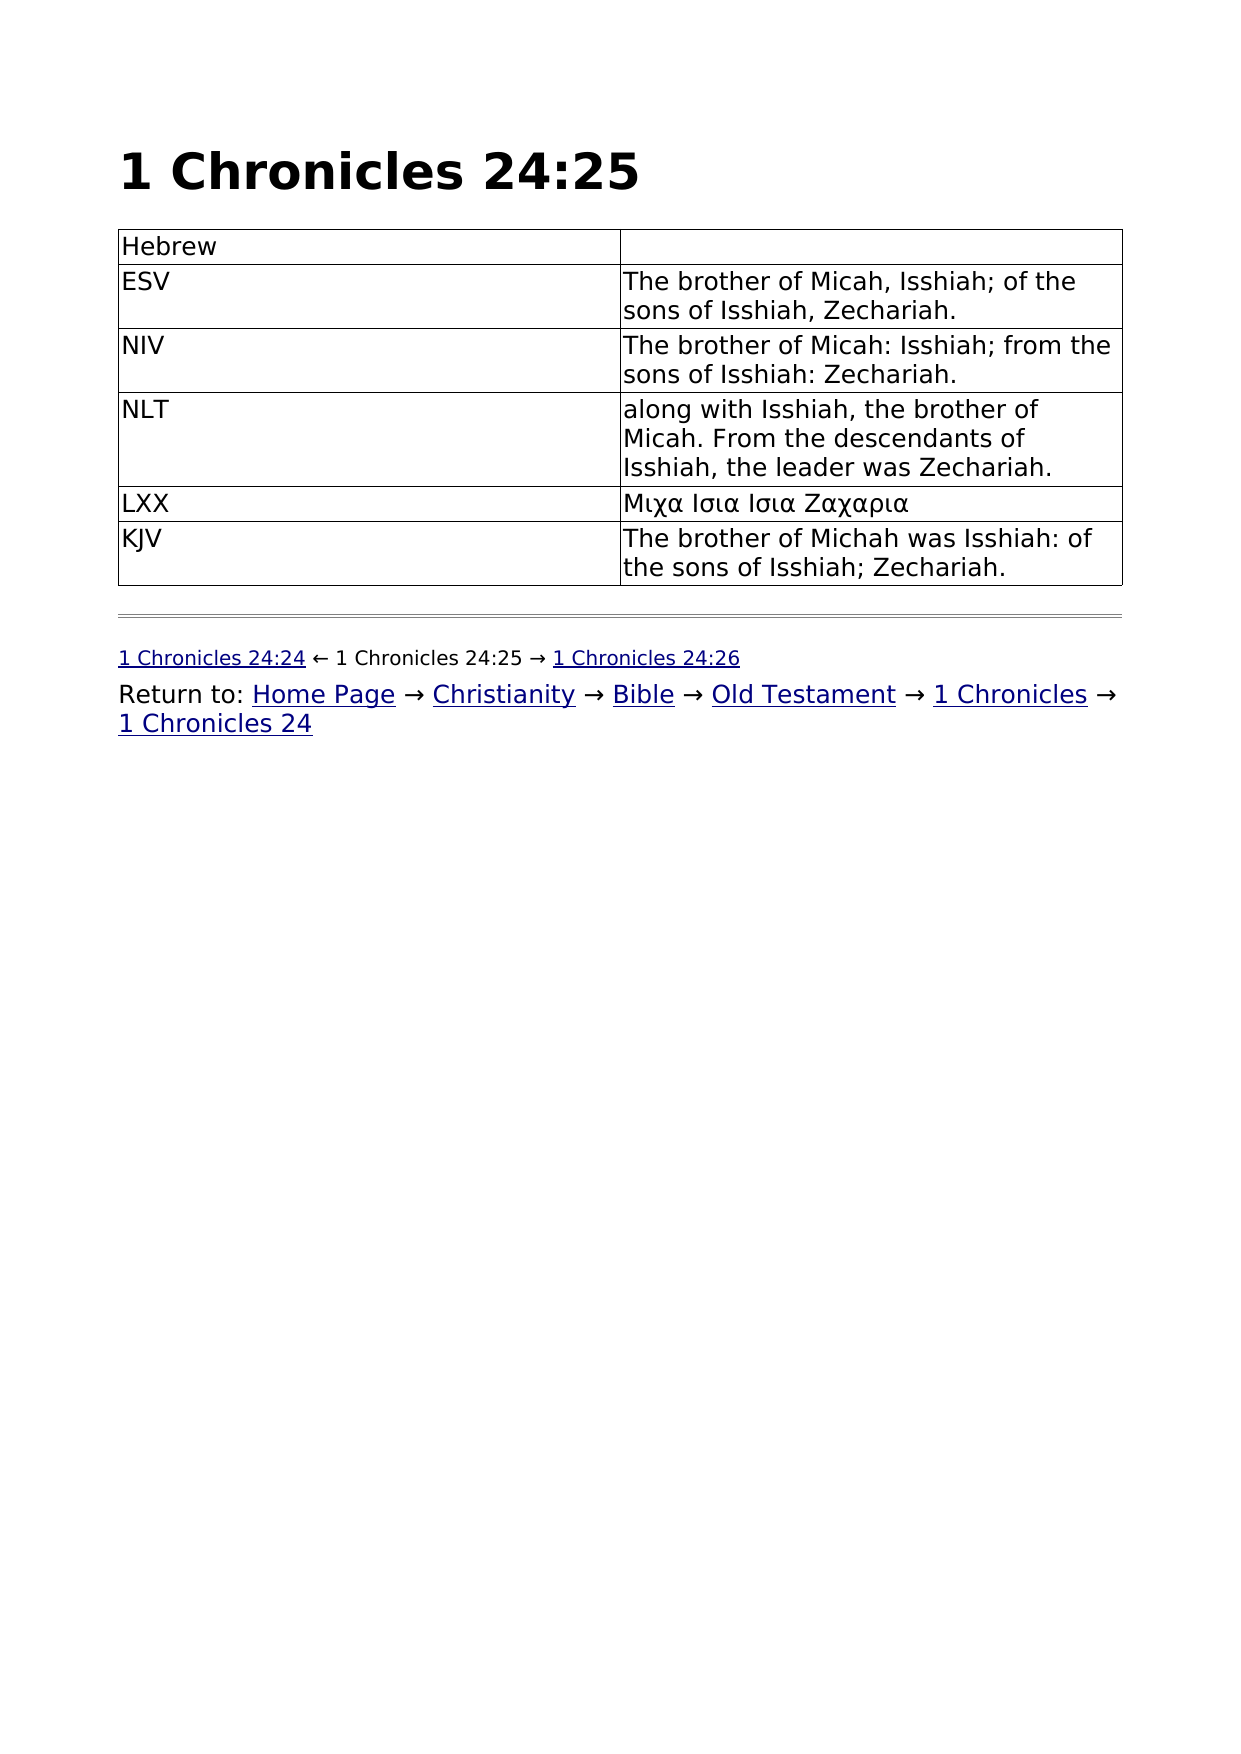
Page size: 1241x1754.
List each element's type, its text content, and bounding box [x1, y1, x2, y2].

table_cell along with Isshiah, the brother of Micah. From the descendants of Isshiah, the leader was Zechariah. [621, 393, 1122, 486]
table_cell LXX [119, 487, 620, 521]
table_cell Μιχα Ισια Ισια Ζαχαρια [621, 487, 1122, 521]
table_header Hebrew [119, 230, 620, 264]
table_cell NIV [119, 329, 620, 392]
text Return to: Home Page → Christianity → Bible → Old Testament → 1 Chronicles → 1 Chronicles 24 [118, 680, 1122, 739]
table_cell KJV [119, 522, 620, 585]
text 1 Chronicles 24:24 ← 1 Chronicles 24:25 → 1 Chronicles 24:26 [118, 646, 1122, 680]
table_header [621, 230, 1122, 264]
table_cell The brother of Michah was Isshiah: of the sons of Isshiah; Zechariah. [621, 522, 1122, 585]
table_cell The brother of Micah, Isshiah; of the sons of Isshiah, Zechariah. [621, 265, 1122, 328]
table_cell ESV [119, 265, 620, 328]
table_cell The brother of Micah: Isshiah; from the sons of Isshiah: Zechariah. [621, 329, 1122, 392]
subtitle 1 Chronicles 24:25 [118, 143, 1122, 201]
table_cell NLT [119, 393, 620, 486]
